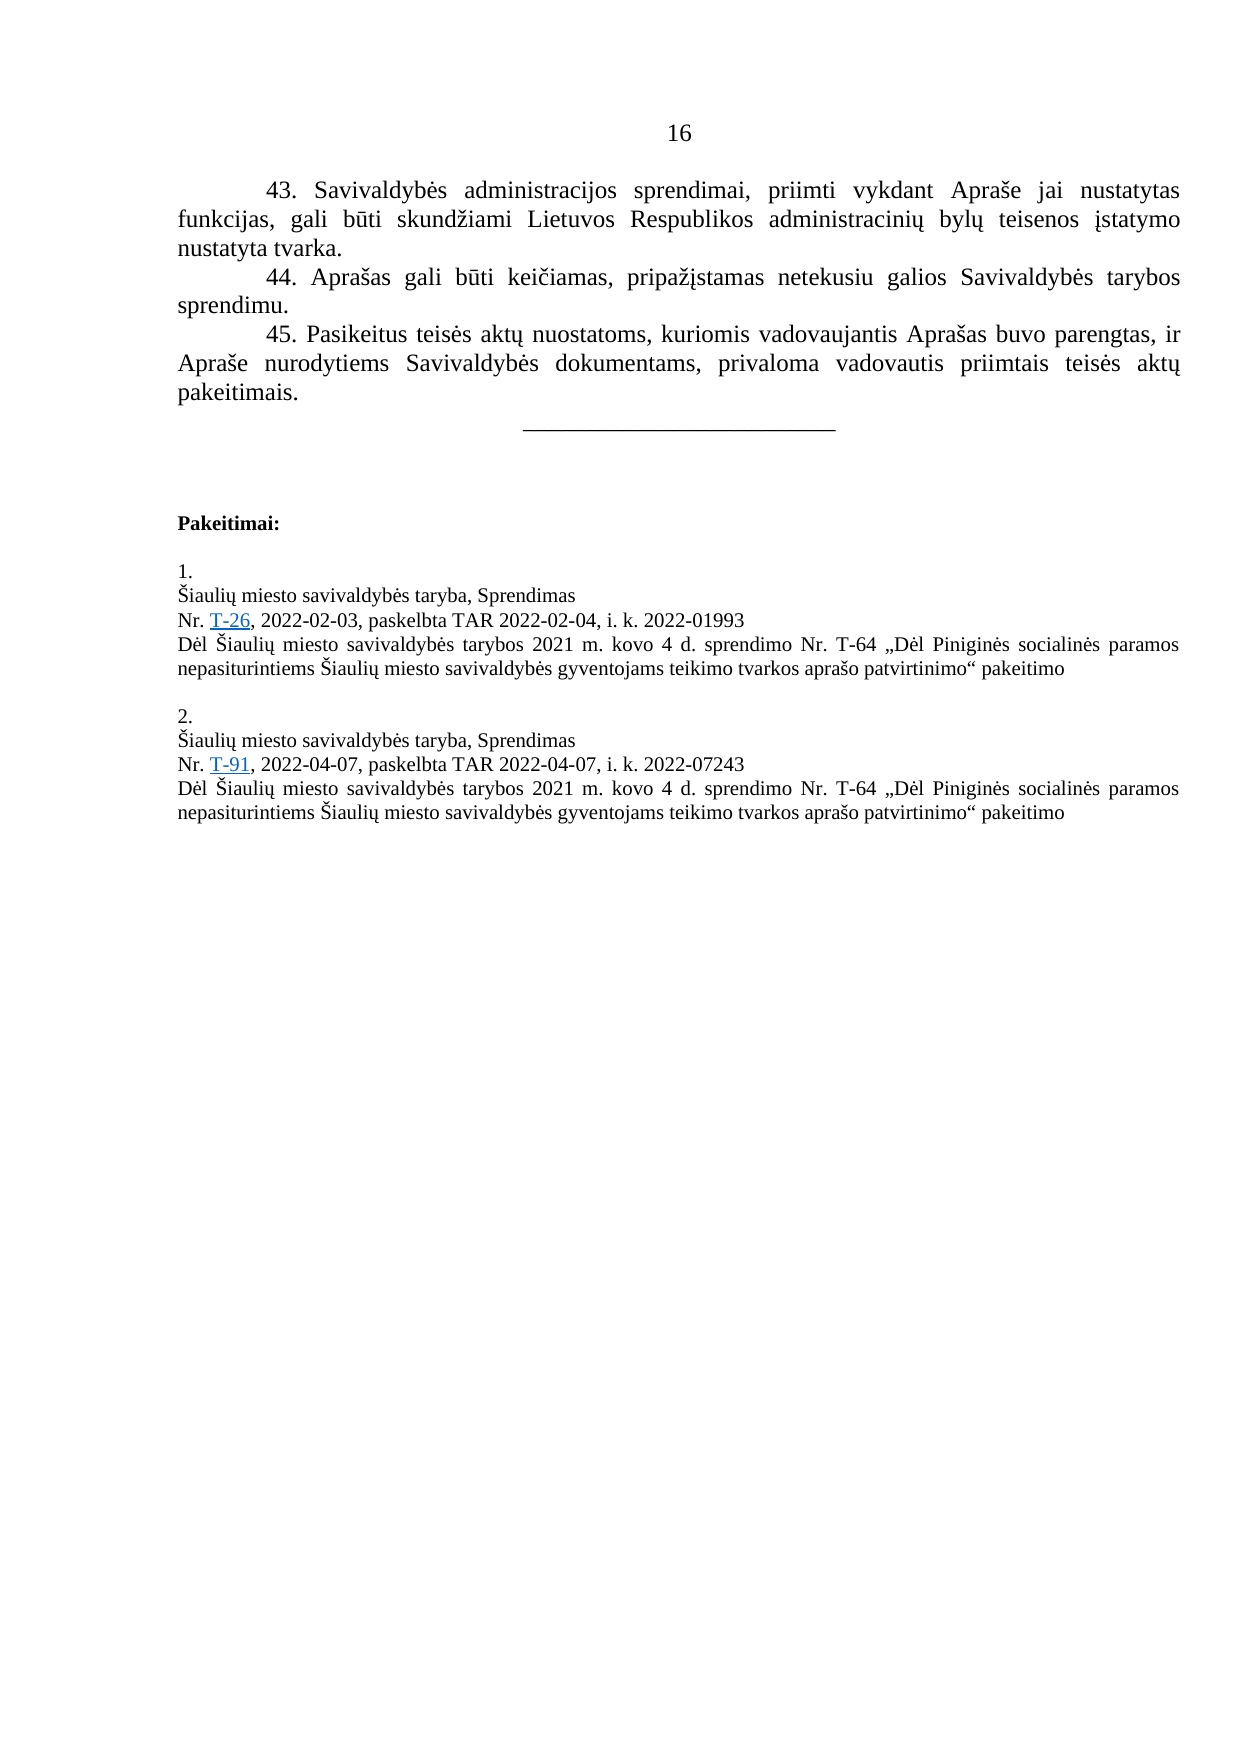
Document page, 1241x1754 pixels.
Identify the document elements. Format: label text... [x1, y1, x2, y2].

text _________________________ [177, 406, 1181, 434]
text 44. Aprašas gali būti keičiamas, pripažįstamas netekusiu galios Savivaldybės tarybos sprendimu. [177, 262, 1181, 319]
text 1. [177, 559, 1181, 583]
text 45. Pasikeitus teisės aktų nuostatoms, kuriomis vadovaujantis Aprašas buvo parengtas, ir Apraše nurodytiems Savivaldybės dokumentams, privaloma vadovautis priimtais teisės aktų pakeitimais. [177, 319, 1181, 406]
text 43. Savivaldybės administracijos sprendimai, priimti vykdant Apraše jai nustatytas funkcijas, gali būti skundžiami Lietuvos Respublikos administracinių bylų teisenos įstatymo nustatyta tvarka. [177, 176, 1181, 262]
text Šiaulių miesto savivaldybės taryba, Sprendimas [177, 728, 1181, 752]
text Nr. T-26, 2022-02-03, paskelbta TAR 2022-02-04, i. k. 2022-01993 [177, 607, 1181, 632]
text Šiaulių miesto savivaldybės taryba, Sprendimas [177, 583, 1181, 607]
text Pakeitimai: [177, 511, 1181, 535]
text 2. [177, 704, 1181, 728]
text Dėl Šiaulių miesto savivaldybės tarybos 2021 m. kovo 4 d. sprendimo Nr. T-64 „Dėl Piniginės socialinės paramos nepasiturintiems Šiaulių miesto savivaldybės gyventojams teikimo tvarkos aprašo patvirtinimo“ pakeitimo [177, 632, 1181, 680]
text Nr. T-91, 2022-04-07, paskelbta TAR 2022-04-07, i. k. 2022-07243 [177, 752, 1181, 776]
text Dėl Šiaulių miesto savivaldybės tarybos 2021 m. kovo 4 d. sprendimo Nr. T-64 „Dėl Piniginės socialinės paramos nepasiturintiems Šiaulių miesto savivaldybės gyventojams teikimo tvarkos aprašo patvirtinimo“ pakeitimo [177, 776, 1181, 824]
